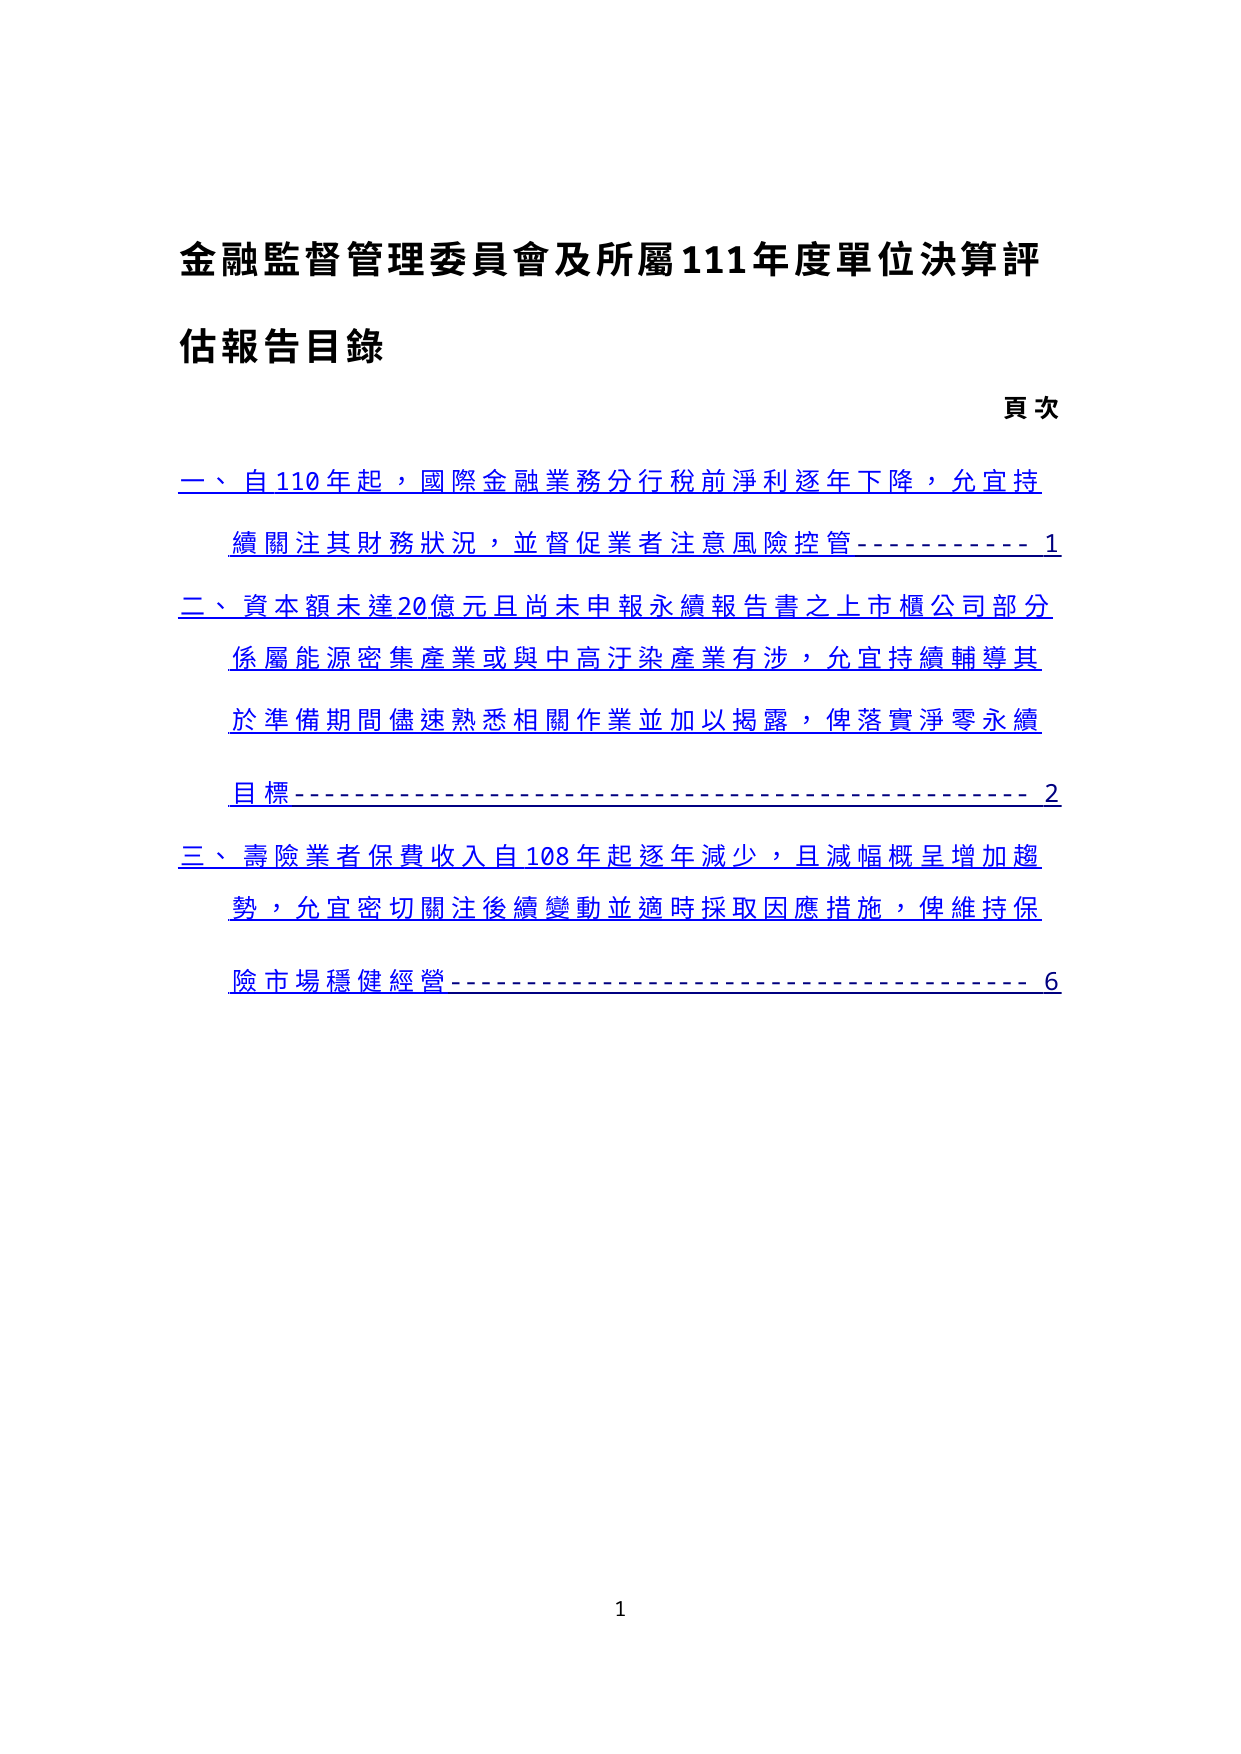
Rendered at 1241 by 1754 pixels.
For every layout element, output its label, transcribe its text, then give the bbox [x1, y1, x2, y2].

text 一、自110年起，國際金融業務分行稅前淨利逐年下降，允宜持續關注其財務狀況，並督促業者注意風險控管 1 [177, 427, 1063, 552]
text 金融監督管理委員會及所屬111年度單位決算評估報告目錄 [177, 177, 1063, 365]
text 三、壽險業者保費收入自108年起逐年減少，且減幅概呈增加趨勢，允宜密切關注後續變動並適時採取因應措施，俾維持保險市場穩健經營 6 [177, 802, 1063, 990]
text 頁次 [177, 365, 1063, 427]
text 二、資本額未達20億元且尚未申報永續報告書之上市櫃公司部分係屬能源密集產業或與中高汙染產業有涉，允宜持續輔導其於準備期間儘速熟悉相關作業並加以揭露，俾落實淨零永續目標 2 [177, 552, 1063, 802]
